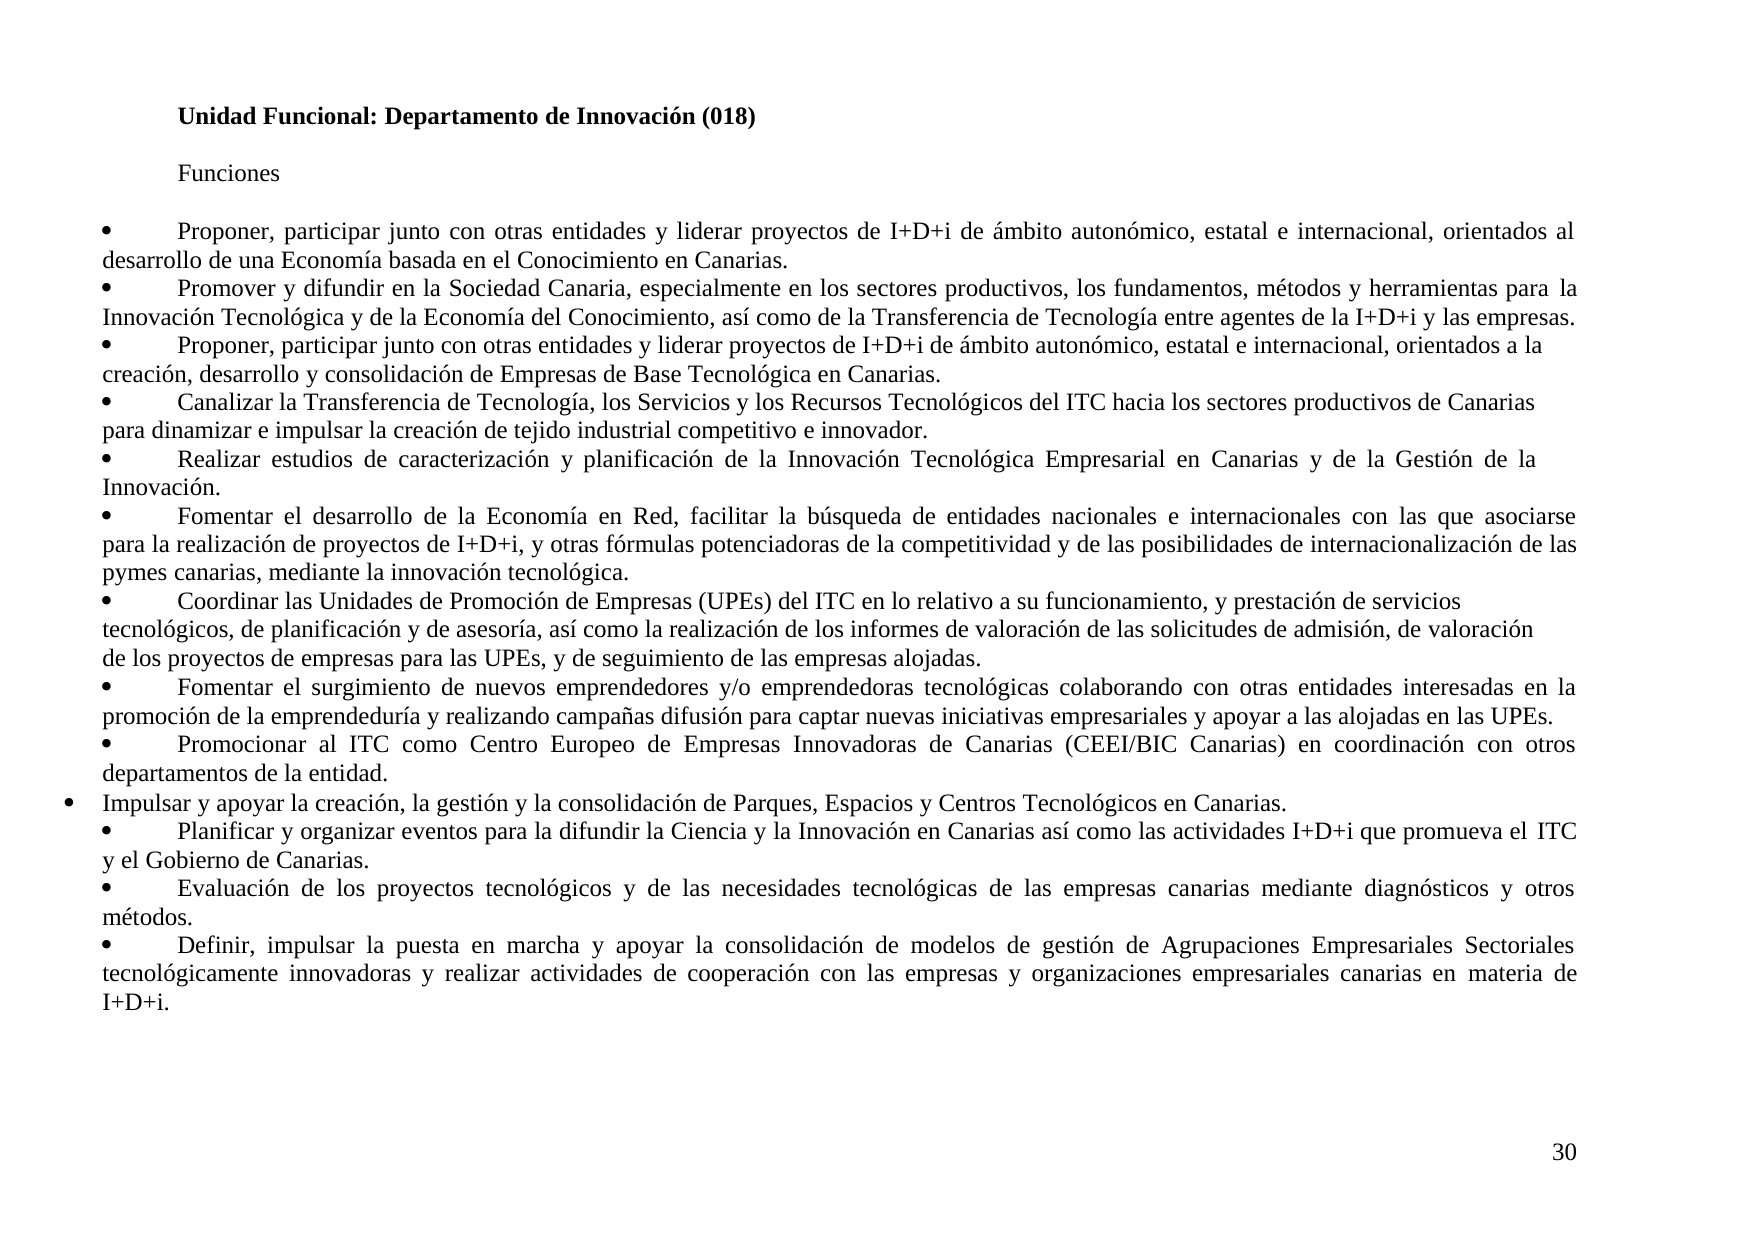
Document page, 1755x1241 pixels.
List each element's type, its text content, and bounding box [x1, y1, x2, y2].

list Definir, impulsar la puesta en marcha y apoyar la consolidación de modelos de gestión de Agrupaciones Empresariales Sectoriales tecnológicamente innovadoras y realizar actividades de cooperación con las empresas y organizaciones empresariales canarias en materia de I+D+i. [102, 931, 1577, 1016]
list Impulsar y apoyar la creación, la gestión y la consolidación de Parques, Espacios y Centros Tecnológicos en Canarias. [64, 787, 1600, 817]
list Coordinar las Unidades de Promoción de Empresas (UPEs) del ITC en lo relativo a su funcionamiento, y prestación de servicios tecnológicos, de planificación y de asesoría, así como la realización de los informes de valoración de las solicitudes de admisión, de valoración de los proyectos de empresas para las UPEs, y de seguimiento de las empresas alojadas. [102, 587, 1535, 672]
list Canalizar la Transferencia de Tecnología, los Servicios y los Recursos Tecnológicos del ITC hacia los sectores productivos de Canarias para dinamizar e impulsar la creación de tejido industrial competitivo e innovador. [102, 388, 1577, 444]
list Fomentar el desarrollo de la Economía en Red, facilitar la búsqueda de entidades nacionales e internacionales con las que asociarse para la realización de proyectos de I+D+i, y otras fórmulas potenciadoras de la competitividad y de las posibilidades de internacionalización de las pymes canarias, mediante la innovación tecnológica. [102, 502, 1577, 586]
text Funciones [177, 158, 1600, 187]
list Planificar y organizar eventos para la difundir la Ciencia y la Innovación en Canarias así como las actividades I+D+i que promueva el ITC y el Gobierno de Canarias. [102, 817, 1577, 874]
list Realizar estudios de caracterización y planificación de la Innovación Tecnológica Empresarial en Canarias y de la Gestión de la Innovación. [102, 445, 1577, 501]
list Fomentar el surgimiento de nuevos emprendedores y/o emprendedoras tecnológicas colaborando con otras entidades interesadas en la promoción de la emprendeduría y realizando campañas difusión para captar nuevas iniciativas empresariales y apoyar a las alojadas en las UPEs. [102, 672, 1577, 729]
list Evaluación de los proyectos tecnológicos y de las necesidades tecnológicas de las empresas canarias mediante diagnósticos y otros métodos. [102, 874, 1577, 930]
list Promover y difundir en la Sociedad Canaria, especialmente en los sectores productivos, los fundamentos, métodos y herramientas para la Innovación Tecnológica y de la Economía del Conocimiento, así como de la Transferencia de Tecnología entre agentes de la I+D+i y las empresas. [102, 274, 1577, 330]
subtitle Unidad Funcional: Departamento de Innovación (018) [177, 101, 1600, 130]
list Proponer, participar junto con otras entidades y liderar proyectos de I+D+i de ámbito autonómico, estatal e internacional, orientados al desarrollo de una Economía basada en el Conocimiento en Canarias. [102, 216, 1577, 274]
list Proponer, participar junto con otras entidades y liderar proyectos de I+D+i de ámbito autonómico, estatal e internacional, orientados a la creación, desarrollo y consolidación de Empresas de Base Tecnológica en Canarias. [102, 331, 1556, 388]
list Promocionar al ITC como Centro Europeo de Empresas Innovadoras de Canarias (CEEI/BIC Canarias) en coordinación con otros departamentos de la entidad. [102, 730, 1577, 786]
